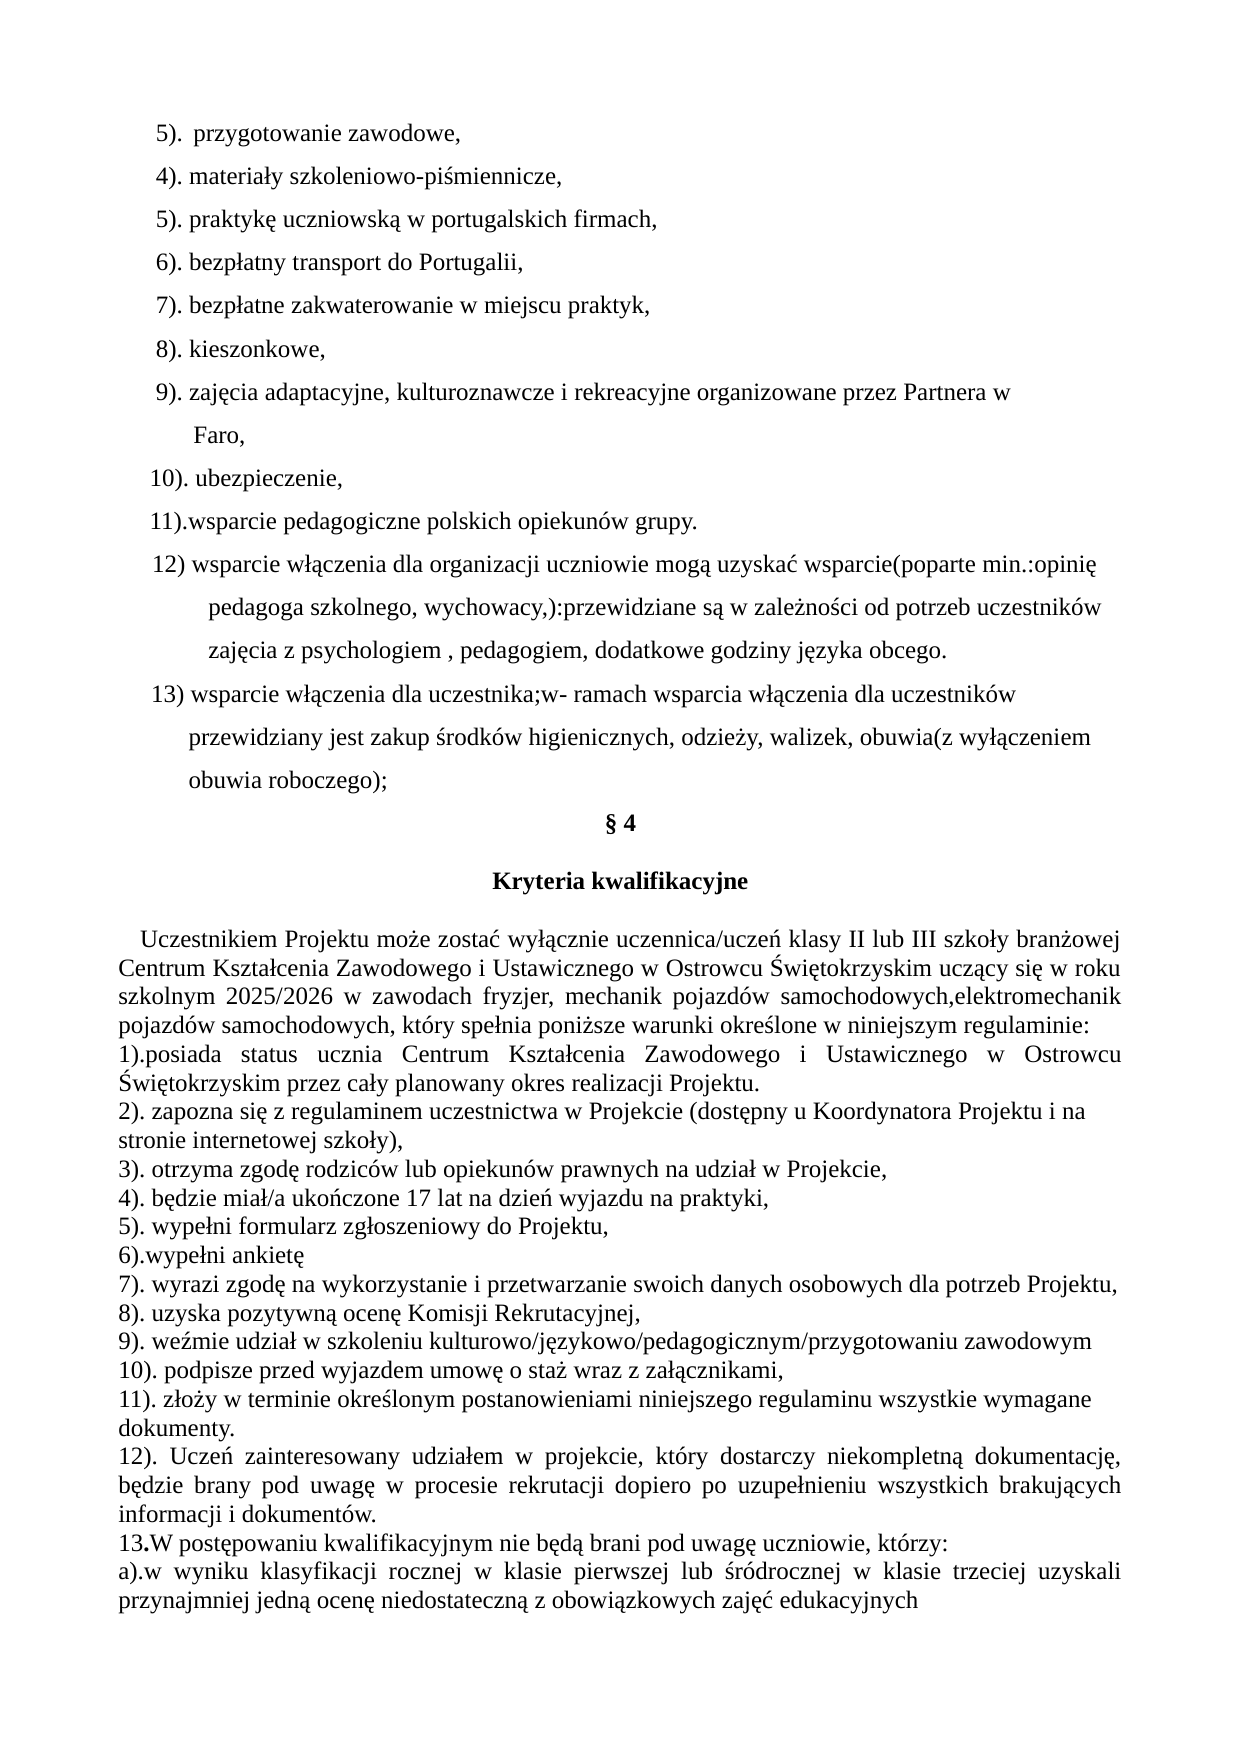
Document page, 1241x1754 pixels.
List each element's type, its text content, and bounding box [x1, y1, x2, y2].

text § 4 [118, 808, 1122, 837]
list 8). uzyska pozytywną ocenę Komisji Rekrutacyjnej, [118, 1298, 1122, 1326]
list 11). złoży w terminie określonym postanowieniami niniejszego regulaminu wszystkie wymagane dokumenty. [118, 1384, 1122, 1441]
list obuwia roboczego); [119, 765, 1122, 794]
list 4). materiały szkoleniowo-piśmiennicze, [118, 161, 1122, 190]
list przewidziany jest zakup środków higienicznych, odzieży, walizek, obuwia(z wyłączeniem [119, 722, 1122, 751]
list 5). wypełni formularz zgłoszeniowy do Projektu, [118, 1211, 1122, 1240]
text Uczestnikiem Projektu może zostać wyłącznie uczennica/uczeń klasy II lub III szkoły branżowej Centrum Kształcenia Zawodowego i Ustawicznego w Ostrowcu Świętokrzyskim uczący się w roku szkolnym 2025/2026 w zawodach fryzjer, mechanik pojazdów samochodowych,elektromechanik pojazdów samochodowych, który spełnia poniższe warunki określone w niniejszym regulaminie: [118, 924, 1122, 1039]
list Faro, [193, 420, 1122, 449]
text a).w wyniku klasyfikacji rocznej w klasie pierwszej lub śródrocznej w klasie trzeciej uzyskali przynajmniej jedną ocenę niedostateczną z obowiązkowych zajęć edukacyjnych [118, 1556, 1122, 1614]
list pedagoga szkolnego, wychowacy,):przewidziane są w zależności od potrzeb uczestników [146, 592, 1122, 621]
list zajęcia z psychologiem , pedagogiem, dodatkowe godziny języka obcego. [146, 636, 1122, 664]
list 5). praktykę uczniowską w portugalskich firmach, [118, 204, 1122, 233]
text 1).posiada status ucznia Centrum Kształcenia Zawodowego i Ustawicznego w Ostrowcu Świętokrzyskim przez cały planowany okres realizacji Projektu. [118, 1039, 1122, 1096]
list 4). będzie miał/a ukończone 17 lat na dzień wyjazdu na praktyki, [118, 1183, 1122, 1211]
list 8). kieszonkowe, [118, 334, 1122, 362]
list 11).wsparcie pedagogiczne polskich opiekunów grupy. [118, 506, 1122, 535]
list 3). otrzyma zgodę rodziców lub opiekunów prawnych na udział w Projekcie, [118, 1154, 1122, 1183]
list 7). wyrazi zgodę na wykorzystanie i przetwarzanie swoich danych osobowych dla potrzeb Projektu, [118, 1269, 1122, 1298]
list 6).wypełni ankietę [118, 1240, 1122, 1269]
list 10). ubezpieczenie, [118, 463, 1122, 492]
list 6). bezpłatny transport do Portugalii, [118, 247, 1122, 276]
text 13.W postępowaniu kwalifikacyjnym nie będą brani pod uwagę uczniowie, którzy: [118, 1528, 1122, 1556]
list 7). bezpłatne zakwaterowanie w miejscu praktyk, [118, 291, 1122, 319]
list 9). zajęcia adaptacyjne, kulturoznawcze i rekreacyjne organizowane przez Partnera w [118, 377, 1122, 406]
list 13) wsparcie włączenia dla uczestnika;w- ramach wsparcia włączenia dla uczestników [119, 679, 1122, 707]
text 12) wsparcie włączenia dla organizacji uczniowie mogą uzyskać wsparcie(poparte min.:opinię [146, 549, 1122, 578]
list 10). podpisze przed wyjazdem umowę o staż wraz z załącznikami, [118, 1355, 1122, 1384]
list przygotowanie zawodowe, [156, 118, 1122, 147]
text Kryteria kwalifikacyjne [118, 866, 1122, 895]
list 2). zapozna się z regulaminem uczestnictwa w Projekcie (dostępny u Koordynatora Projektu i na stronie internetowej szkoły), [118, 1096, 1122, 1154]
list 9). weźmie udział w szkoleniu kulturowo/językowo/pedagogicznym/przygotowaniu zawodowym [118, 1326, 1122, 1355]
text 12). Uczeń zainteresowany udziałem w projekcie, który dostarczy niekompletną dokumentację, będzie brany pod uwagę w procesie rekrutacji dopiero po uzupełnieniu wszystkich brakujących informacji i dokumentów. [118, 1441, 1122, 1528]
